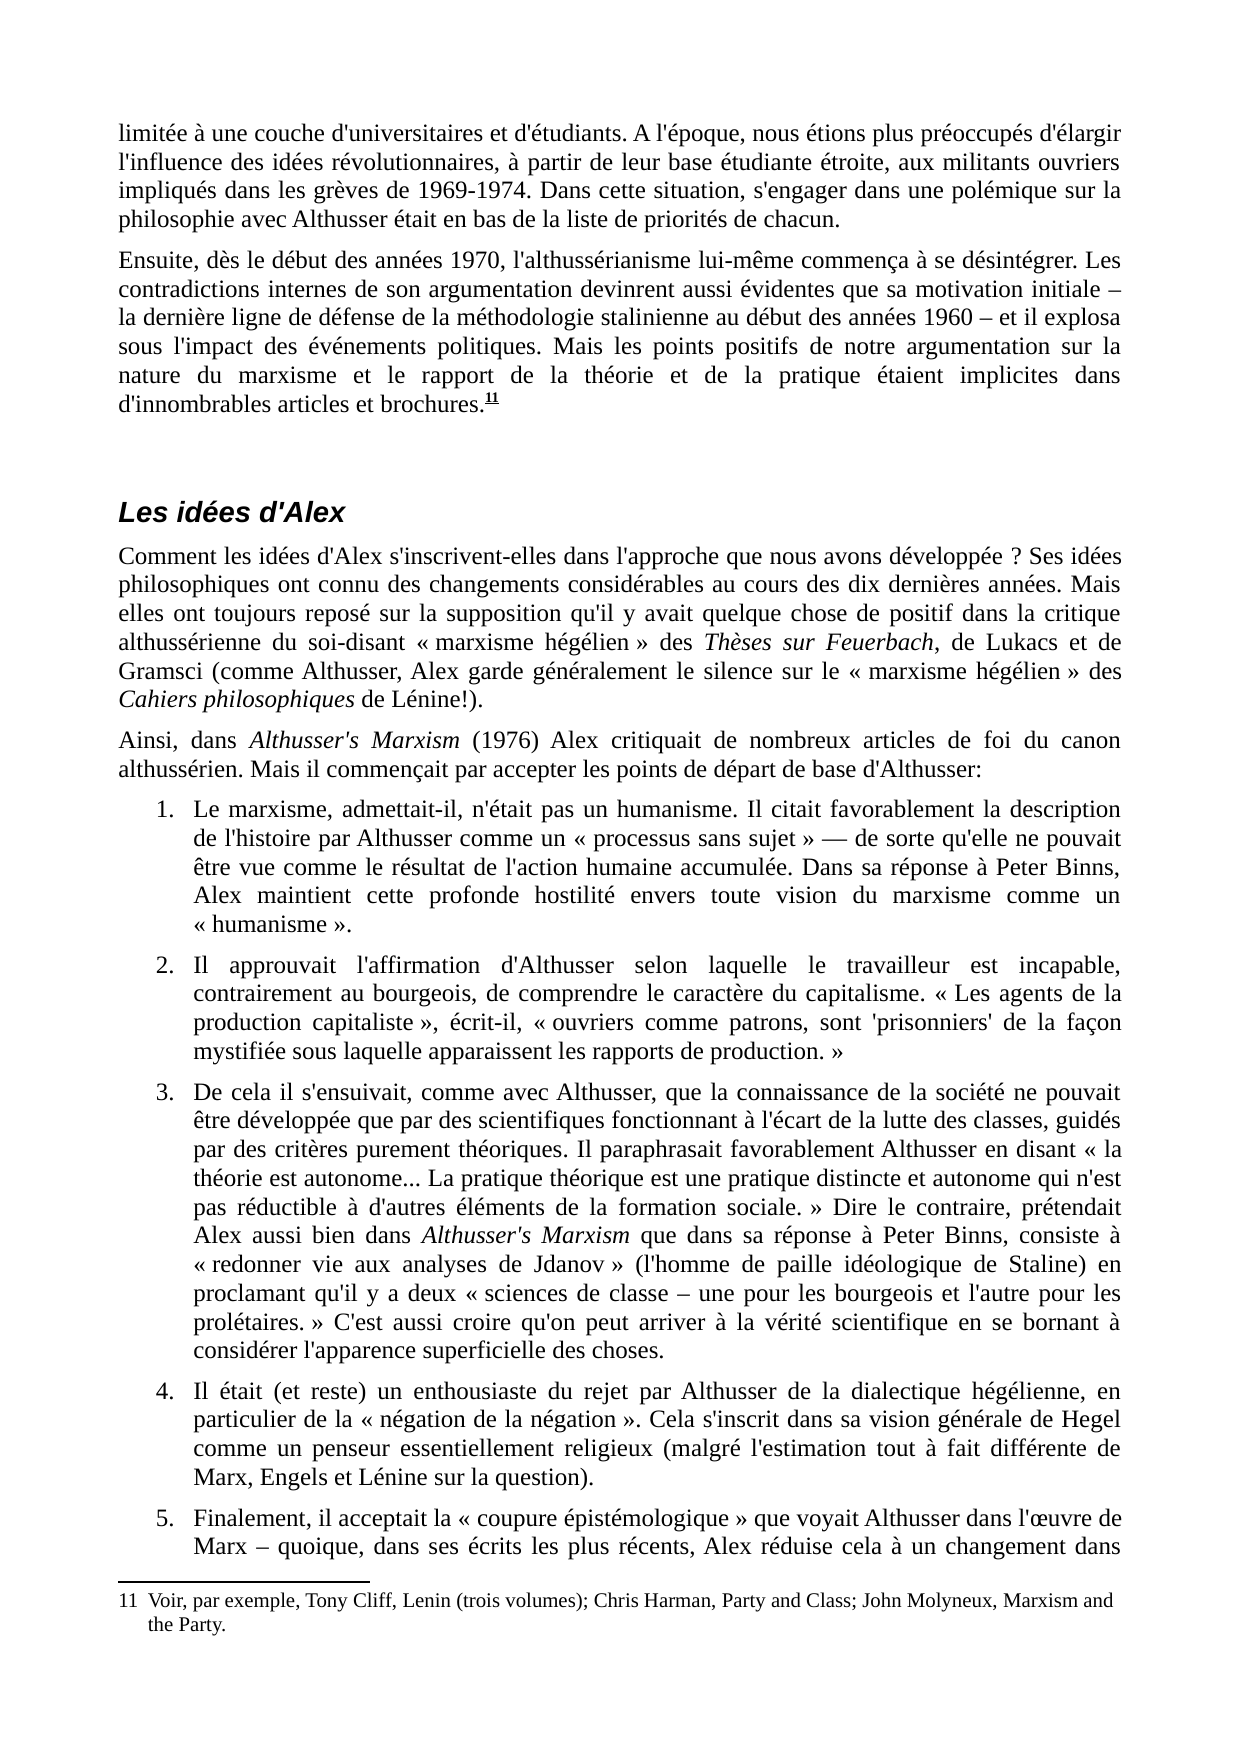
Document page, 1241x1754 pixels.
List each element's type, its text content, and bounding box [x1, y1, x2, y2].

text Ainsi, dans Althusser's Marxism (1976) Alex critiquait de nombreux articles de foi du canon althussérien. Mais il commençait par accepter les points de départ de base d'Althusser: [118, 725, 1122, 782]
text Voir, par exemple, Tony Cliff, Lenin (trois volumes); Chris Harman, Party and Class; John Molyneux, Marxism and the Party. [118, 1588, 1122, 1636]
list Il approuvait l'affirmation d'Althusser selon laquelle le travailleur est incapable, contrairement au bourgeois, de comprendre le caractère du capitalisme. « Les agents de la production capitaliste », écrit-il, « ouvriers comme patrons, sont 'prisonniers' de la façon mystifiée sous laquelle apparaissent les rapports de production. » [156, 950, 1122, 1065]
list Finalement, il acceptait la « coupure épistémologique » que voyait Althusser dans l'œuvre de Marx – quoique, dans ses écrits les plus récents, Alex réduise cela à un changement dans [156, 1503, 1122, 1560]
text Ensuite, dès le début des années 1970, l'althussérianisme lui-même commença à se désintégrer. Les contradictions internes de son argumentation devinrent aussi évidentes que sa motivation initiale – la dernière ligne de défense de la méthodologie stalinienne au début des années 1960 – et il explosa sous l'impact des événements politiques. Mais les points positifs de notre argumentation sur la nature du marxisme et le rapport de la théorie et de la pratique étaient implicites dans d'innombrables articles et brochures. [118, 245, 1122, 417]
list Il était (et reste) un enthousiaste du rejet par Althusser de la dialectique hégélienne, en particulier de la « négation de la négation ». Cela s'inscrit dans sa vision générale de Hegel comme un penseur essentiellement religieux (malgré l'estimation tout à fait différente de Marx, Engels et Lénine sur la question). [156, 1376, 1122, 1491]
subtitle Les idées d'Alex [118, 495, 1122, 528]
text limitée à une couche d'universitaires et d'étudiants. A l'époque, nous étions plus préoccupés d'élargir l'influence des idées révolutionnaires, à partir de leur base étudiante étroite, aux militants ouvriers impliqués dans les grèves de 1969-1974. Dans cette situation, s'engager dans une polémique sur la philosophie avec Althusser était en bas de la liste de priorités de chacun. [118, 118, 1122, 233]
list Le marxisme, admettait-il, n'était pas un humanisme. Il citait favorablement la description de l'histoire par Althusser comme un « processus sans sujet » — de sorte qu'elle ne pouvait être vue comme le résultat de l'action humaine accumulée. Dans sa réponse à Peter Binns, Alex maintient cette profonde hostilité envers toute vision du marxisme comme un « humanisme ». [156, 794, 1122, 938]
text Comment les idées d'Alex s'inscrivent-elles dans l'approche que nous avons développée ? Ses idées philosophiques ont connu des changements considérables au cours des dix dernières années. Mais elles ont toujours reposé sur la supposition qu'il y avait quelque chose de positif dans la critique althussérienne du soi-disant « marxisme hégélien » des Thèses sur Feuerbach, de Lukacs et de Gramsci (comme Althusser, Alex garde généralement le silence sur le « marxisme hégélien » des Cahiers philosophiques de Lénine!). [118, 541, 1122, 713]
list De cela il s'ensuivait, comme avec Althusser, que la connaissance de la société ne pouvait être développée que par des scientifiques fonctionnant à l'écart de la lutte des classes, guidés par des critères purement théoriques. Il paraphrasait favorablement Althusser en disant « la théorie est autonome... La pratique théorique est une pratique distincte et autonome qui n'est pas réductible à d'autres éléments de la formation sociale. » Dire le contraire, prétendait Alex aussi bien dans Althusser's Marxism que dans sa réponse à Peter Binns, consiste à « redonner vie aux analyses de Jdanov » (l'homme de paille idéologique de Staline) en proclamant qu'il y a deux « sciences de classe – une pour les bourgeois et l'autre pour les prolétaires. » C'est aussi croire qu'on peut arriver à la vérité scientifique en se bornant à considérer l'apparence superficielle des choses. [156, 1077, 1122, 1364]
